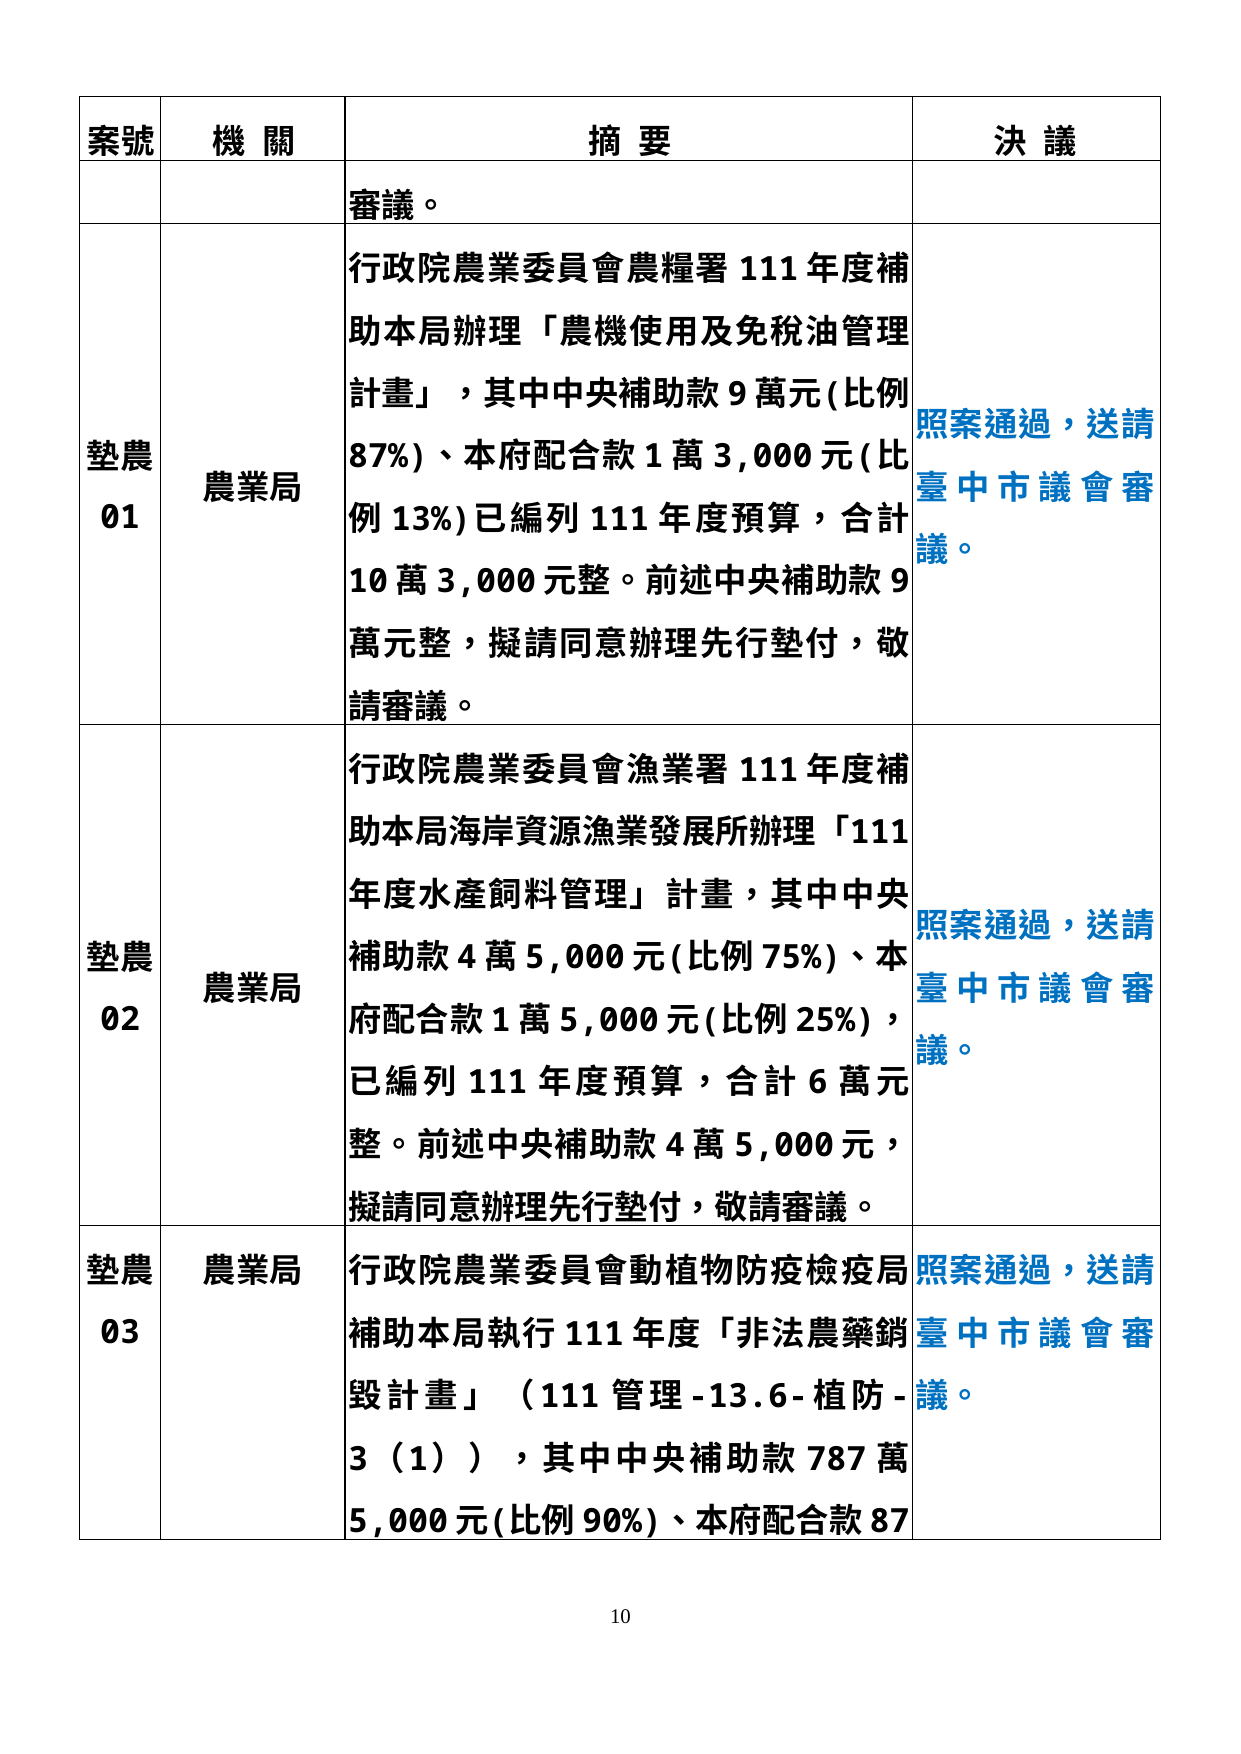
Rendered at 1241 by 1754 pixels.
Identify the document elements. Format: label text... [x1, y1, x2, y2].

table_cell 墊農02 [80, 725, 160, 1225]
table_cell 照案通過，送請臺中市議會審議。 [913, 224, 1160, 724]
table_header 決 議 [913, 97, 1160, 160]
table_header 機 關 [161, 97, 344, 160]
table_header 摘 要 [346, 97, 912, 160]
table_cell 照案通過，送請臺中市議會審議。 [913, 1226, 1160, 1539]
table_cell 行政院農業委員會動植物防疫檢疫局補助本局執行111年度「非法農藥銷毀計畫」（111管理-13.6-植防-3（1）），其中中央補助款787萬5,000元(比例90%)、本府配合款87 [346, 1226, 912, 1539]
table_cell [80, 161, 160, 223]
table_cell 墊農03 [80, 1226, 160, 1539]
table_cell 審議。 [346, 161, 912, 223]
table_cell 農業局 [161, 224, 344, 724]
table_cell 農業局 [161, 1226, 344, 1539]
table_cell 行政院農業委員會漁業署111年度補助本局海岸資源漁業發展所辦理「111年度水產飼料管理」計畫，其中中央補助款4萬5,000元(比例75%)、本府配合款1萬5,000元(比例25%)，已編列111年度預算，合計6萬元整。前述中央補助款4萬5,000元，擬請同意辦理先行墊付，敬請審議。 [346, 725, 912, 1225]
table_cell 照案通過，送請臺中市議會審議。 [913, 725, 1160, 1225]
table_cell 農業局 [161, 725, 344, 1225]
table_header 案號 [80, 97, 160, 160]
table_cell [913, 161, 1160, 223]
table_cell 墊農01 [80, 224, 160, 724]
table_cell [161, 161, 344, 223]
table_cell 行政院農業委員會農糧署111年度補助本局辦理「農機使用及免稅油管理計畫」，其中中央補助款9萬元(比例87%)、本府配合款1萬3,000元(比例13%)已編列111年度預算，合計10萬3,000元整。前述中央補助款9萬元整，擬請同意辦理先行墊付，敬請審議。 [346, 224, 912, 724]
